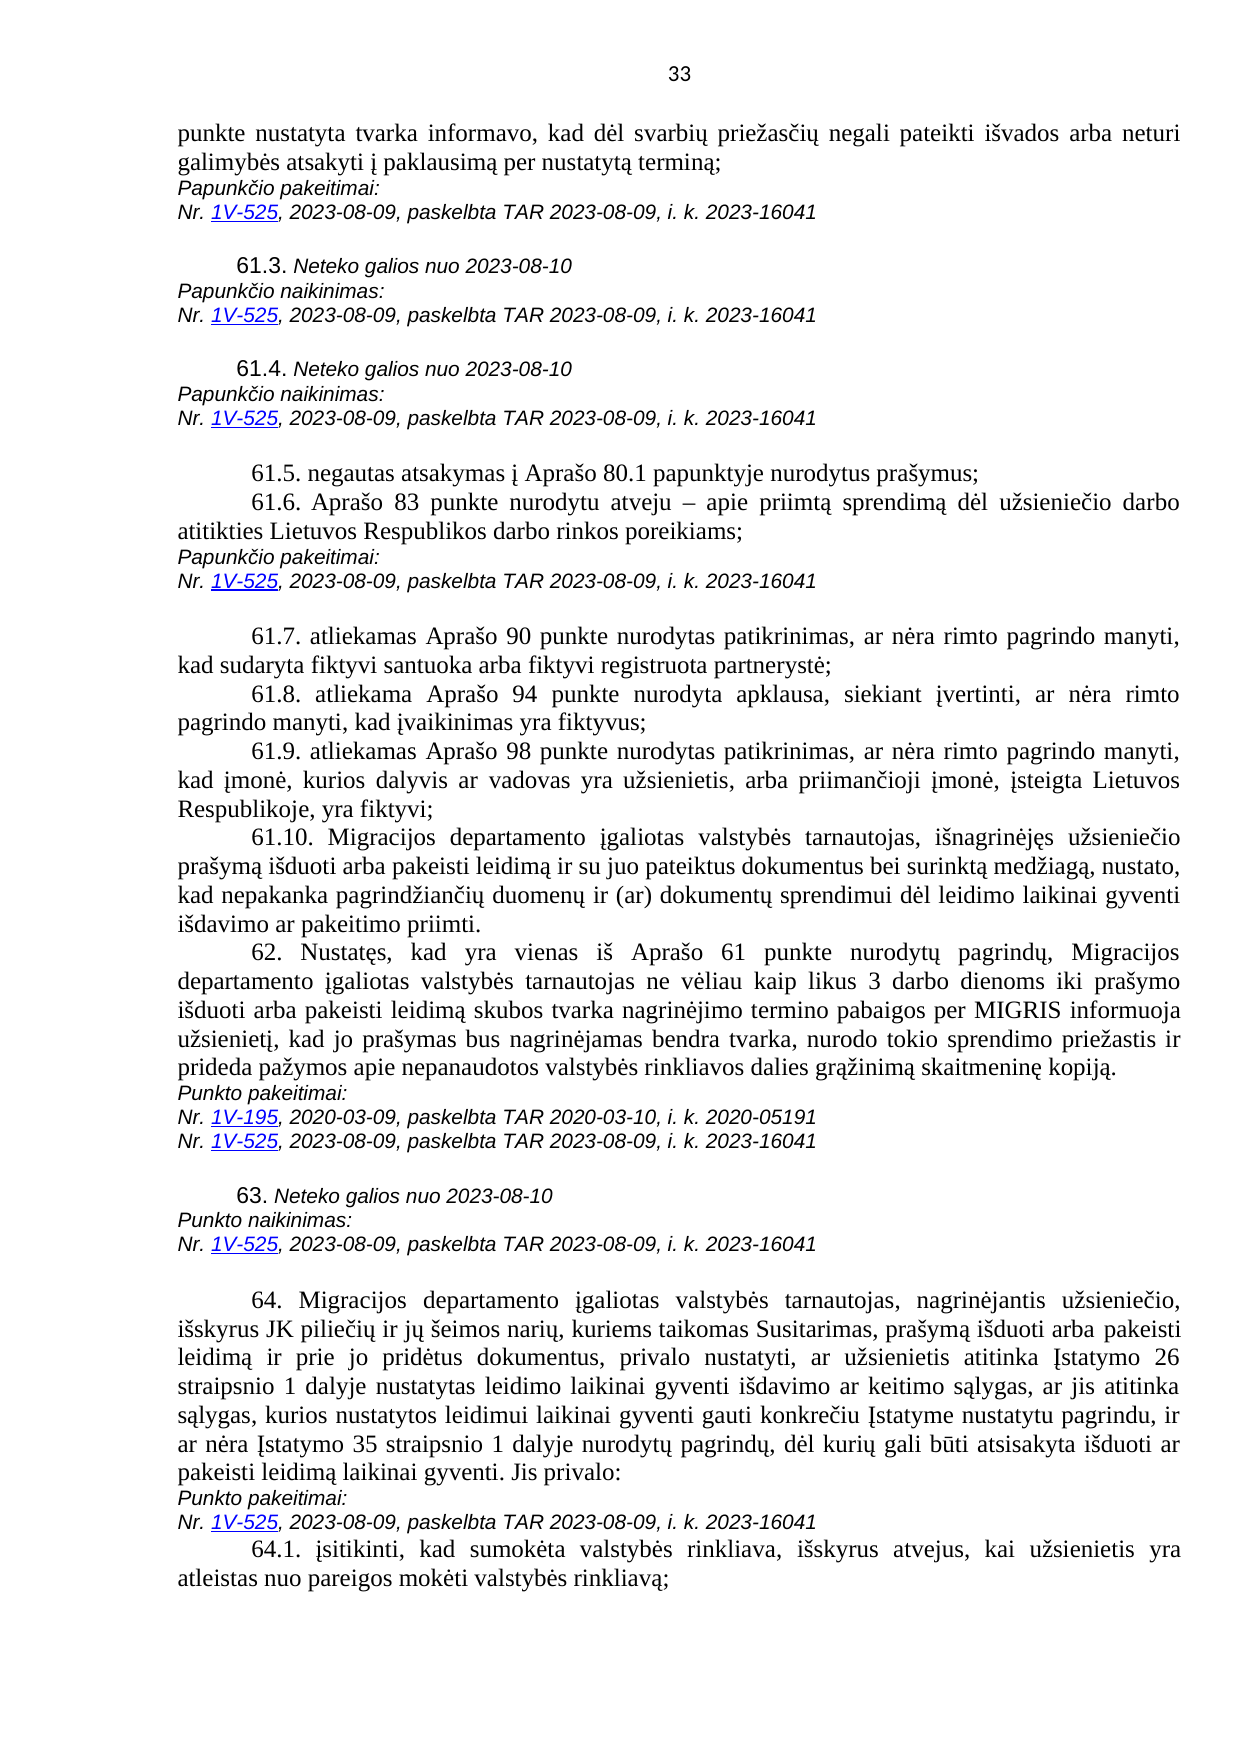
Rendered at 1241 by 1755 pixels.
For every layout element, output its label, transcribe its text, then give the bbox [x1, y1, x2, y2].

text 61.9. atliekamas Aprašo 98 punkte nurodytas patikrinimas, ar nėra rimto pagrindo manyti, kad įmonė, kurios dalyvis ar vadovas yra užsienietis, arba priimančioji įmonė, įsteigta Lietuvos Respublikoje, yra fiktyvi; [177, 736, 1181, 822]
text Nr. 1V-525, 2023-08-09, paskelbta TAR 2023-08-09, i. k. 2023-16041 [177, 406, 1181, 429]
text 61.10. Migracijos departamento įgaliotas valstybės tarnautojas, išnagrinėjęs užsieniečio prašymą išduoti arba pakeisti leidimą ir su juo pateiktus dokumentus bei surinktą medžiagą, nustato, kad nepakanka pagrindžiančių duomenų ir (ar) dokumentų sprendimui dėl leidimo laikinai gyventi išdavimo ar pakeitimo priimti. [177, 822, 1181, 937]
text Nr. 1V-525, 2023-08-09, paskelbta TAR 2023-08-09, i. k. 2023-16041 [177, 1510, 1181, 1534]
text Papunkčio naikinimas: [177, 382, 1181, 406]
text punkte nustatyta tvarka informavo, kad dėl svarbių priežasčių negali pateikti išvados arba neturi galimybės atsakyti į paklausimą per nustatytą terminą; [177, 118, 1181, 176]
text Papunkčio pakeitimai: [177, 544, 1181, 568]
text Nr. 1V-525, 2023-08-09, paskelbta TAR 2023-08-09, i. k. 2023-16041 [177, 1232, 1181, 1256]
text Punkto pakeitimai: [177, 1486, 1181, 1510]
text 64. Migracijos departamento įgaliotas valstybės tarnautojas, nagrinėjantis užsieniečio, išskyrus JK piliečių ir jų šeimos narių, kuriems taikomas Susitarimas, prašymą išduoti arba pakeisti leidimą ir prie jo pridėtus dokumentus, privalo nustatyti, ar užsienietis atitinka Įstatymo 26 straipsnio 1 dalyje nustatytas leidimo laikinai gyventi išdavimo ar keitimo sąlygas, ar jis atitinka sąlygas, kurios nustatytos leidimui laikinai gyventi gauti konkrečiu Įstatyme nustatytu pagrindu, ir ar nėra Įstatymo 35 straipsnio 1 dalyje nurodytų pagrindų, dėl kurių gali būti atsisakyta išduoti ar pakeisti leidimą laikinai gyventi. Jis privalo: [177, 1285, 1181, 1486]
text Punkto pakeitimai: [177, 1081, 1181, 1105]
text 61.4. Neteko galios nuo 2023-08-10 [177, 355, 1181, 382]
text 61.5. negautas atsakymas į Aprašo 80.1 papunktyje nurodytus prašymus; [177, 458, 1181, 487]
text 62. Nustatęs, kad yra vienas iš Aprašo 61 punkte nurodytų pagrindų, Migracijos departamento įgaliotas valstybės tarnautojas ne vėliau kaip likus 3 darbo dienoms iki prašymo išduoti arba pakeisti leidimą skubos tvarka nagrinėjimo termino pabaigos per MIGRIS informuoja užsienietį, kad jo prašymas bus nagrinėjamas bendra tvarka, nurodo tokio sprendimo priežastis ir prideda pažymos apie nepanaudotos valstybės rinkliavos dalies grąžinimą skaitmeninę kopiją. [177, 937, 1181, 1081]
text 63. Neteko galios nuo 2023-08-10 [177, 1182, 1181, 1208]
text 61.3. Neteko galios nuo 2023-08-10 [177, 252, 1181, 279]
text 61.8. atliekama Aprašo 94 punkte nurodyta apklausa, siekiant įvertinti, ar nėra rimto pagrindo manyti, kad įvaikinimas yra fiktyvus; [177, 679, 1181, 736]
text 61.6. Aprašo 83 punkte nurodytu atveju – apie priimtą sprendimą dėl užsieniečio darbo atitikties Lietuvos Respublikos darbo rinkos poreikiams; [177, 487, 1181, 544]
text Papunkčio pakeitimai: [177, 176, 1181, 199]
text Nr. 1V-525, 2023-08-09, paskelbta TAR 2023-08-09, i. k. 2023-16041 [177, 199, 1181, 223]
text Nr. 1V-195, 2020-03-09, paskelbta TAR 2020-03-10, i. k. 2020-05191 [177, 1105, 1181, 1129]
text 64.1. įsitikinti, kad sumokėta valstybės rinkliava, išskyrus atvejus, kai užsienietis yra atleistas nuo pareigos mokėti valstybės rinkliavą; [177, 1534, 1181, 1592]
text Punkto naikinimas: [177, 1208, 1181, 1232]
text Papunkčio naikinimas: [177, 279, 1181, 303]
text Nr. 1V-525, 2023-08-09, paskelbta TAR 2023-08-09, i. k. 2023-16041 [177, 1129, 1181, 1153]
text Nr. 1V-525, 2023-08-09, paskelbta TAR 2023-08-09, i. k. 2023-16041 [177, 568, 1181, 592]
text 61.7. atliekamas Aprašo 90 punkte nurodytas patikrinimas, ar nėra rimto pagrindo manyti, kad sudaryta fiktyvi santuoka arba fiktyvi registruota partnerystė; [177, 621, 1181, 679]
text Nr. 1V-525, 2023-08-09, paskelbta TAR 2023-08-09, i. k. 2023-16041 [177, 303, 1181, 327]
